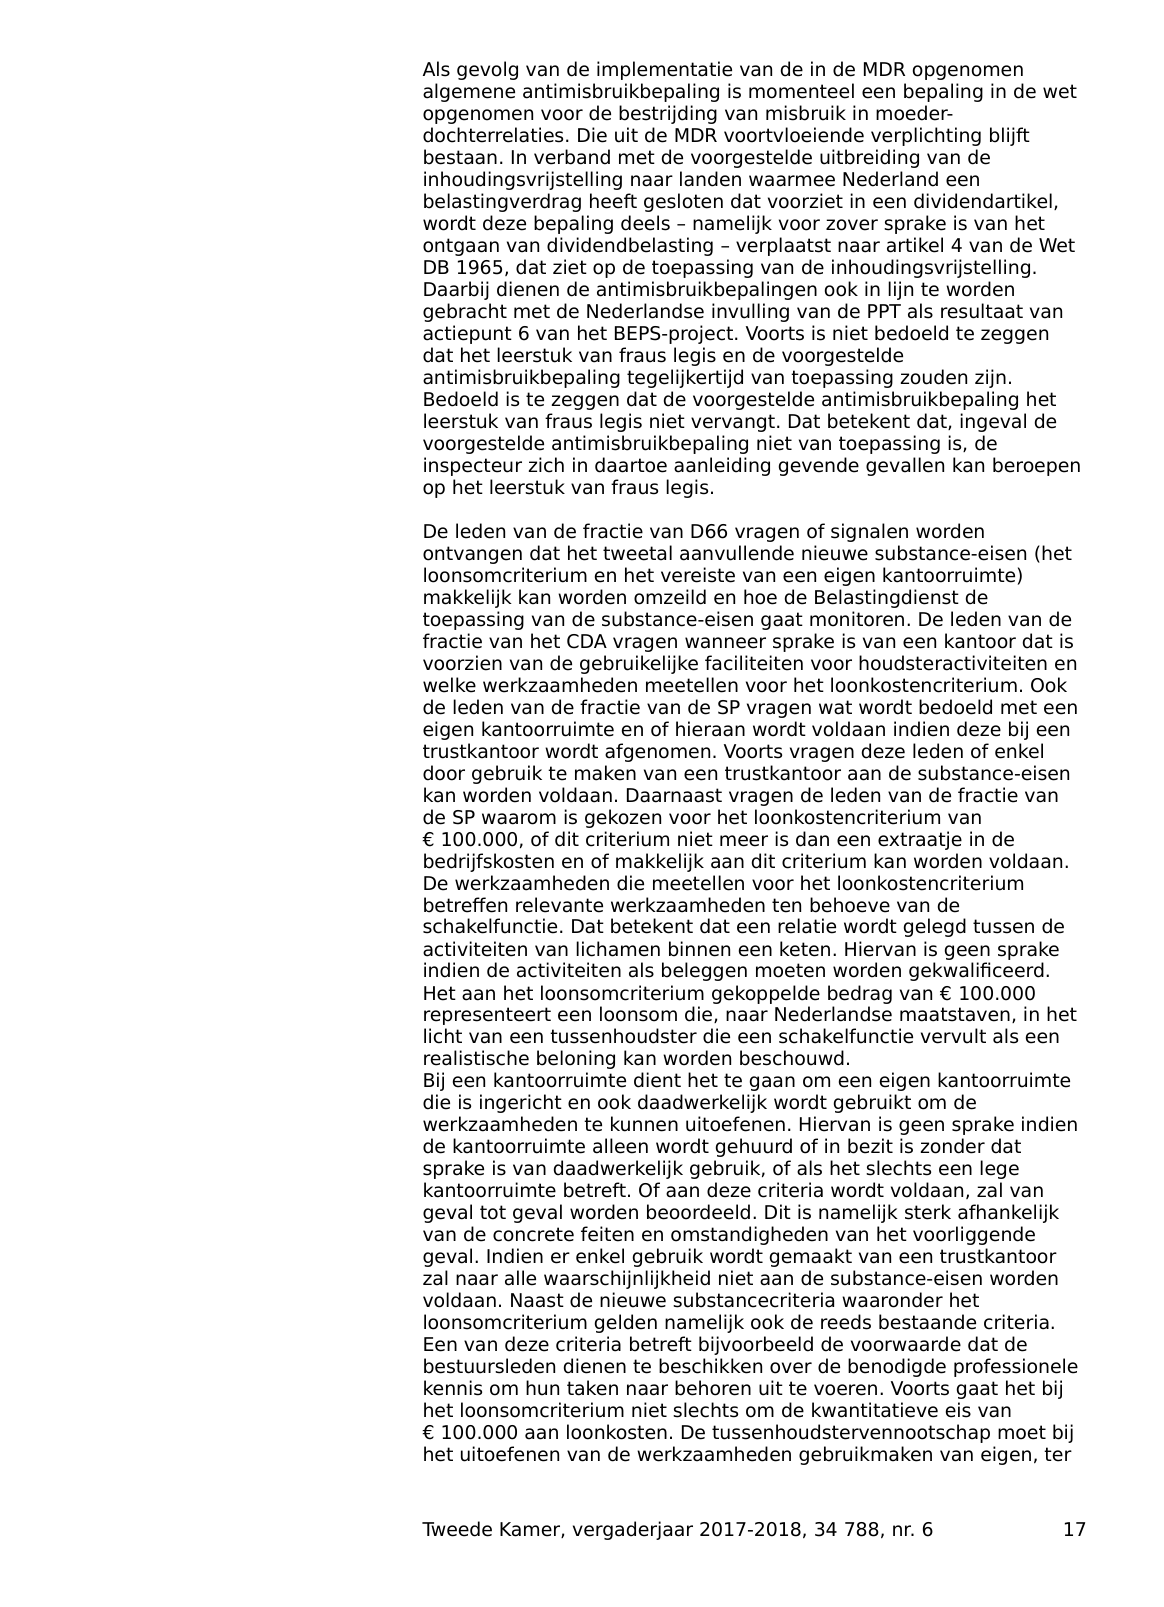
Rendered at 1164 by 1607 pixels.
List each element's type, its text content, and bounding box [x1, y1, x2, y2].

text De leden van de fractie van D66 vragen of signalen worden ontvangen dat het tweetal aanvullende nieuwe substance-eisen (het loonsomcriterium en het vereiste van een eigen kantoorruimte) makkelijk kan worden omzeild en hoe de Belastingdienst de toepassing van de substance-eisen gaat monitoren. De leden van de fractie van het CDA vragen wanneer sprake is van een kantoor dat is voorzien van de gebruikelijke faciliteiten voor houdsteractiviteiten en welke werkzaamheden meetellen voor het loonkostencriterium. Ook de leden van de fractie van de SP vragen wat wordt bedoeld met een eigen kantoorruimte en of hieraan wordt voldaan indien deze bij een trustkantoor wordt afgenomen. Voorts vragen deze leden of enkel door gebruik te maken van een trustkantoor aan de substance-eisen kan worden voldaan. Daarnaast vragen de leden van de fractie van de SP waarom is gekozen voor het loonkostencriterium van € 100.000, of dit criterium niet meer is dan een extraatje in de bedrijfskosten en of makkelijk aan dit criterium kan worden voldaan. [422, 521, 1087, 872]
text De werkzaamheden die meetellen voor het loonkostencriterium betreffen relevante werkzaamheden ten behoeve van de schakelfunctie. Dat betekent dat een relatie wordt gelegd tussen de activiteiten van lichamen binnen een keten. Hiervan is geen sprake indien de activiteiten als beleggen moeten worden gekwalificeerd. Het aan het loonsomcriterium gekoppelde bedrag van € 100.000 representeert een loonsom die, naar Nederlandse maatstaven, in het licht van een tussenhoudster die een schakelfunctie vervult als een realistische beloning kan worden beschouwd. [422, 872, 1087, 1070]
text Als gevolg van de implementatie van de in de MDR opgenomen algemene antimisbruikbepaling is momenteel een bepaling in de wet opgenomen voor de bestrijding van misbruik in moeder-dochterrelaties. Die uit de MDR voortvloeiende verplichting blijft bestaan. In verband met de voorgestelde uitbreiding van de inhoudingsvrijstelling naar landen waarmee Nederland een belastingverdrag heeft gesloten dat voorziet in een dividendartikel, wordt deze bepaling deels – namelijk voor zover sprake is van het ontgaan van dividendbelasting – verplaatst naar artikel 4 van de Wet DB 1965, dat ziet op de toepassing van de inhoudingsvrijstelling. Daarbij dienen de antimisbruikbepalingen ook in lijn te worden gebracht met de Nederlandse invulling van de PPT als resultaat van actiepunt 6 van het BEPS-project. Voorts is niet bedoeld te zeggen dat het leerstuk van fraus legis en de voorgestelde antimisbruikbepaling tegelijkertijd van toepassing zouden zijn. Bedoeld is te zeggen dat de voorgestelde antimisbruikbepaling het leerstuk van fraus legis niet vervangt. Dat betekent dat, ingeval de voorgestelde antimisbruikbepaling niet van toepassing is, de inspecteur zich in daartoe aanleiding gevende gevallen kan beroepen op het leerstuk van fraus legis. [422, 59, 1087, 499]
text Bij een kantoorruimte dient het te gaan om een eigen kantoorruimte die is ingericht en ook daadwerkelijk wordt gebruikt om de werkzaamheden te kunnen uitoefenen. Hiervan is geen sprake indien de kantoorruimte alleen wordt gehuurd of in bezit is zonder dat sprake is van daadwerkelijk gebruik, of als het slechts een lege kantoorruimte betreft. Of aan deze criteria wordt voldaan, zal van geval tot geval worden beoordeeld. Dit is namelijk sterk afhankelijk van de concrete feiten en omstandigheden van het voorliggende geval. Indien er enkel gebruik wordt gemaakt van een trustkantoor zal naar alle waarschijnlijkheid niet aan de substance-eisen worden voldaan. Naast de nieuwe substancecriteria waaronder het loonsomcriterium gelden namelijk ook de reeds bestaande criteria. Een van deze criteria betreft bijvoorbeeld de voorwaarde dat de bestuursleden dienen te beschikken over de benodigde professionele kennis om hun taken naar behoren uit te voeren. Voorts gaat het bij het loonsomcriterium niet slechts om de kwantitatieve eis van € 100.000 aan loonkosten. De tussenhoudstervennootschap moet bij het uitoefenen van de werkzaamheden gebruikmaken van eigen, ter [422, 1070, 1087, 1466]
